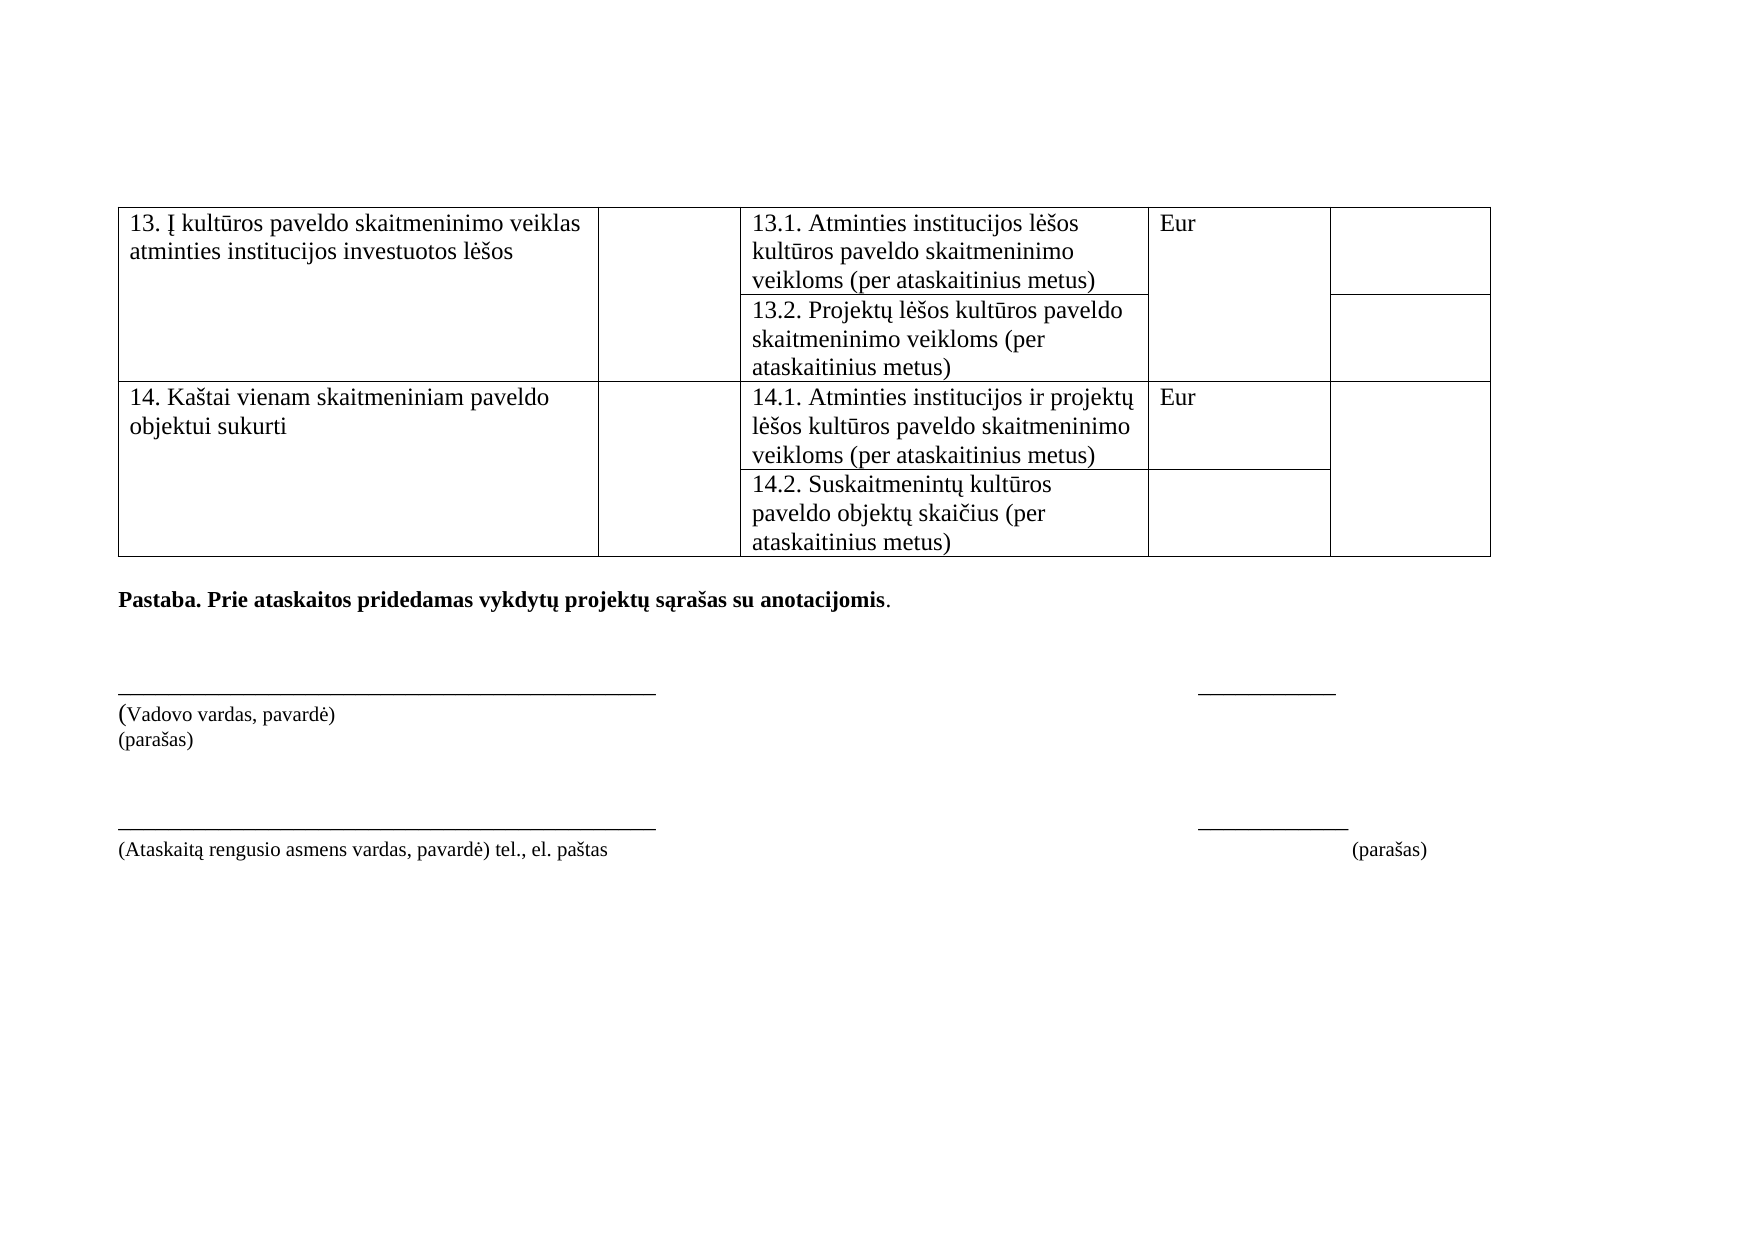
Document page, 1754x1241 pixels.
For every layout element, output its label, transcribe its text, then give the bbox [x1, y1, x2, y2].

table_cell [1149, 470, 1330, 556]
table_cell [1331, 382, 1490, 556]
table_cell [1331, 208, 1490, 294]
table_cell 14.1. Atminties institucijos ir projektų lėšos kultūros paveldo skaitmeninimo veikloms (per ataskaitinius metus) [741, 382, 1148, 468]
table_cell [599, 208, 740, 381]
table_cell 13.1. Atminties institucijos lėšos kultūros paveldo skaitmeninimo veikloms (per ataskaitinius metus) [741, 208, 1148, 294]
table_cell 14.2. Suskaitmenintų kultūros paveldo objektų skaičius (per ataskaitinius metus) [741, 470, 1148, 556]
text (Ataskaitą rengusio asmens vardas, pavardė) tel., el. paštas (parašas) [118, 833, 1636, 861]
text ___________________________________________ ____________ [118, 804, 1636, 833]
table_cell [1331, 295, 1490, 381]
table_cell Eur [1149, 208, 1330, 381]
text (Vadovo vardas, pavardė) (parašas) [118, 698, 1636, 751]
table_cell 14. Kaštai vienam skaitmeniniam paveldo objektui sukurti [119, 382, 598, 556]
table_cell 13. Į kultūros paveldo skaitmeninimo veiklas atminties institucijos investuotos lėšos [119, 208, 598, 381]
table_cell 13.2. Projektų lėšos kultūros paveldo skaitmeninimo veikloms (per ataskaitinius metus) [741, 295, 1148, 381]
text ___________________________________________ ___________ [118, 669, 1636, 698]
table_cell Eur [1149, 382, 1330, 468]
table_cell [599, 382, 740, 556]
text Pastaba. Prie ataskaitos pridedamas vykdytų projektų sąrašas su anotacijomis. [118, 586, 1636, 612]
